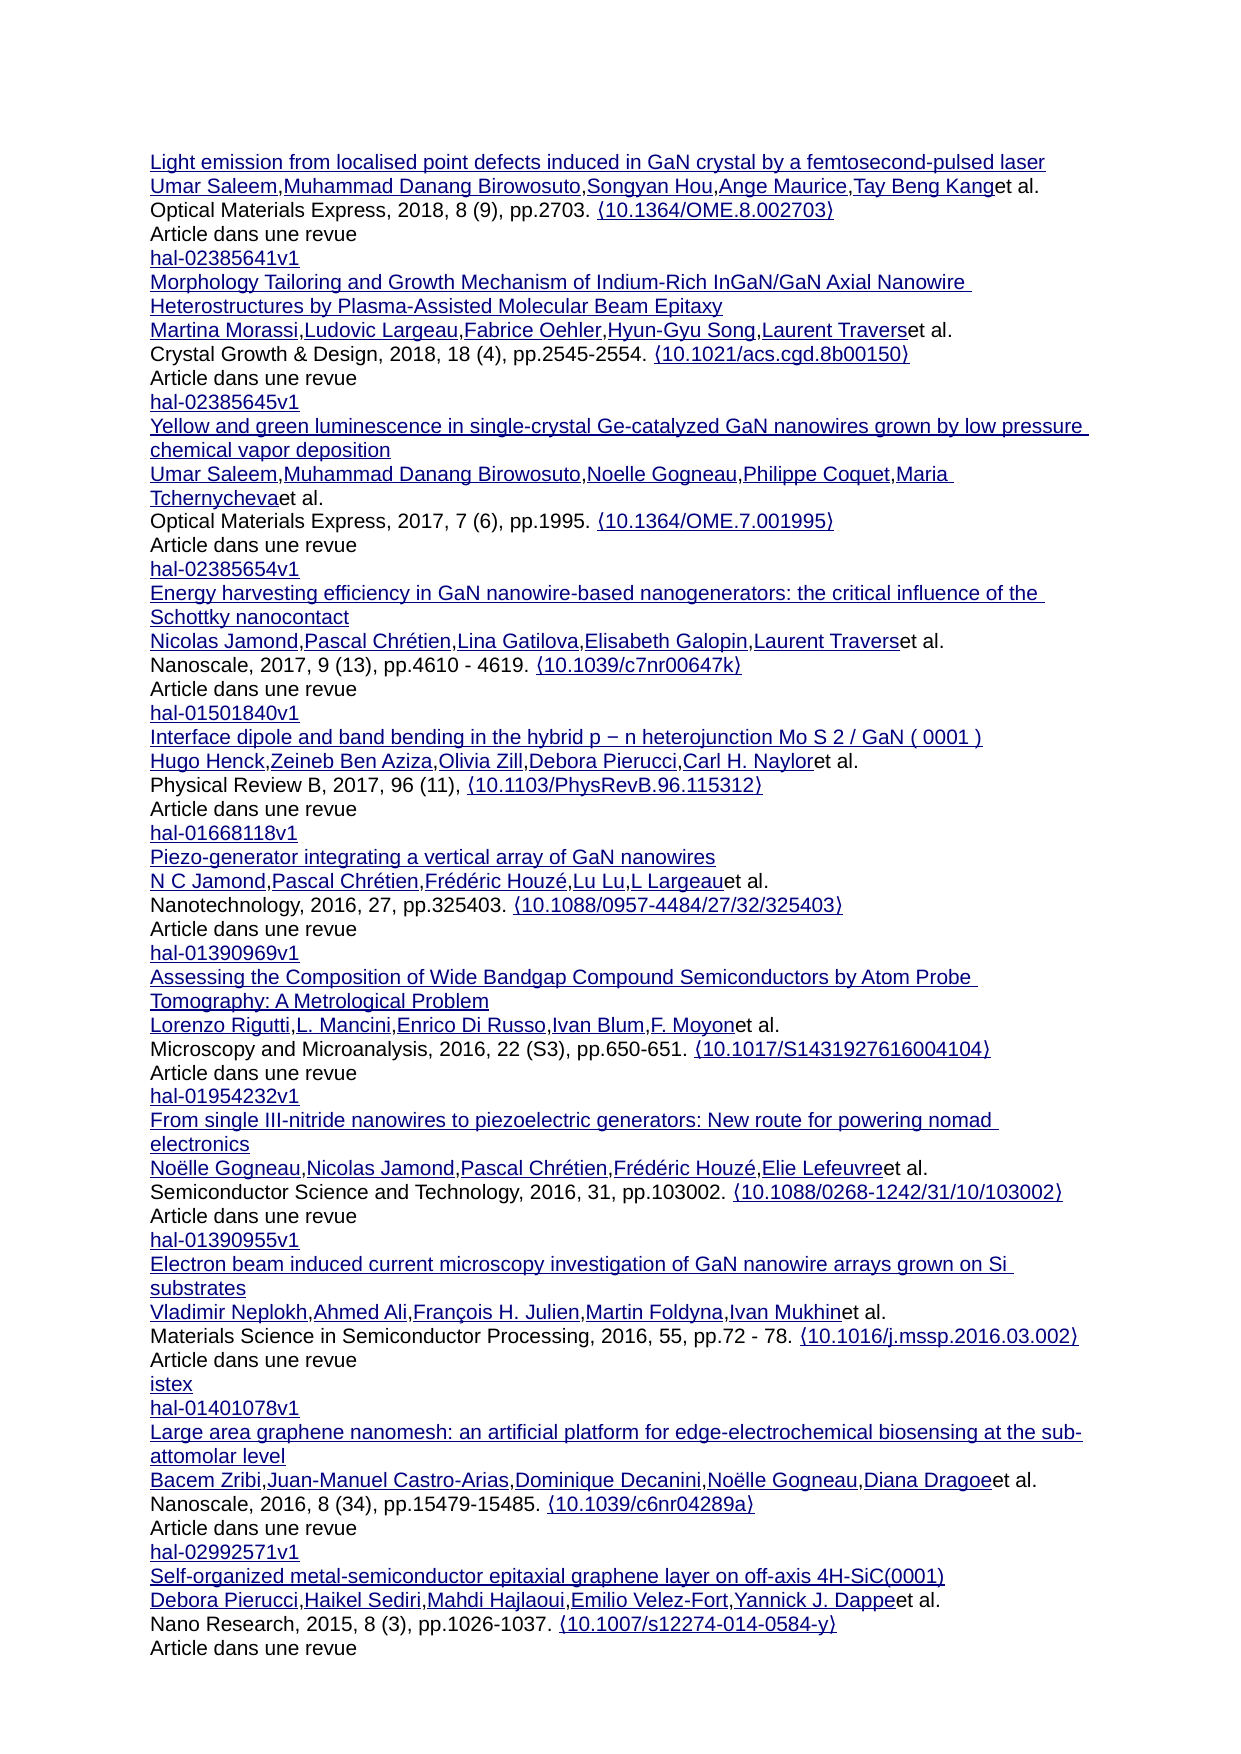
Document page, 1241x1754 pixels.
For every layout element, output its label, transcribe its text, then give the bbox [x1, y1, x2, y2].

table_cell Assessing the Composition of Wide Bandgap Compound Semiconductors by Atom Probe Tomography: A Metrological Problem Lorenzo Rigutti,L. Mancini,Enrico Di Russo,Ivan Blum,F. Moyonet al. Microscopy and Microanalysis, 2016, 22 (S3), pp.650-651. ⟨10.1017/S1431927616004104⟩ Article dans une revue hal-01954232v1 [150, 965, 1090, 1108]
table_cell Light emission from localised point defects induced in GaN crystal by a femtosecond-pulsed laser Umar Saleem,Muhammad Danang Birowosuto,Songyan Hou,Ange Maurice,Tay Beng Kanget al. Optical Materials Express, 2018, 8 (9), pp.2703. ⟨10.1364/OME.8.002703⟩ Article dans une revue hal-02385641v1 [150, 150, 1090, 270]
table_cell Yellow and green luminescence in single-crystal Ge-catalyzed GaN nanowires grown by low pressure chemical vapor deposition Umar Saleem,Muhammad Danang Birowosuto,Noelle Gogneau,Philippe Coquet,Maria Tchernychevaet al. Optical Materials Express, 2017, 7 (6), pp.1995. ⟨10.1364/OME.7.001995⟩ Article dans une revue hal-02385654v1 [150, 414, 1090, 581]
table_cell Piezo-generator integrating a vertical array of GaN nanowires N C Jamond,Pascal Chrétien,Frédéric Houzé,Lu Lu,L Largeauet al. Nanotechnology, 2016, 27, pp.325403. ⟨10.1088/0957-4484/27/32/325403⟩ Article dans une revue hal-01390969v1 [150, 845, 1090, 964]
table_cell Self-organized metal-semiconductor epitaxial graphene layer on off-axis 4H-SiC(0001) Debora Pierucci,Haikel Sediri,Mahdi Hajlaoui,Emilio Velez-Fort,Yannick J. Dappeet al. Nano Research, 2015, 8 (3), pp.1026-1037. ⟨10.1007/s12274-014-0584-y⟩ Article dans une revue [150, 1564, 1090, 1659]
table_cell From single III-nitride nanowires to piezoelectric generators: New route for powering nomad electronics Noëlle Gogneau,Nicolas Jamond,Pascal Chrétien,Frédéric Houzé,Elie Lefeuvreet al. Semiconductor Science and Technology, 2016, 31, pp.103002. ⟨10.1088/0268-1242/31/10/103002⟩ Article dans une revue hal-01390955v1 [150, 1108, 1090, 1252]
table_cell Morphology Tailoring and Growth Mechanism of Indium-Rich InGaN/GaN Axial Nanowire Heterostructures by Plasma-Assisted Molecular Beam Epitaxy Martina Morassi,Ludovic Largeau,Fabrice Oehler,Hyun-Gyu Song,Laurent Traverset al. Crystal Growth & Design, 2018, 18 (4), pp.2545-2554. ⟨10.1021/acs.cgd.8b00150⟩ Article dans une revue hal-02385645v1 [150, 270, 1090, 413]
table_cell Large area graphene nanomesh: an artificial platform for edge-electrochemical biosensing at the sub-attomolar level Bacem Zribi,Juan-Manuel Castro-Arias,Dominique Decanini,Noëlle Gogneau,Diana Dragoeet al. Nanoscale, 2016, 8 (34), pp.15479-15485. ⟨10.1039/c6nr04289a⟩ Article dans une revue hal-02992571v1 [150, 1420, 1090, 1563]
table_cell Interface dipole and band bending in the hybrid p − n heterojunction Mo S 2 / GaN ( 0001 ) Hugo Henck,Zeineb Ben Aziza,Olivia Zill,Debora Pierucci,Carl H. Nayloret al. Physical Review B, 2017, 96 (11), ⟨10.1103/PhysRevB.96.115312⟩ Article dans une revue hal-01668118v1 [150, 725, 1090, 845]
table_cell Electron beam induced current microscopy investigation of GaN nanowire arrays grown on Si substrates Vladimir Neplokh,Ahmed Ali,François H. Julien,Martin Foldyna,Ivan Mukhinet al. Materials Science in Semiconductor Processing, 2016, 55, pp.72 - 78. ⟨10.1016/j.mssp.2016.03.002⟩ Article dans une revue istex hal-01401078v1 [150, 1252, 1090, 1420]
table_cell Energy harvesting efficiency in GaN nanowire-based nanogenerators: the critical influence of the Schottky nanocontact Nicolas Jamond,Pascal Chrétien,Lina Gatilova,Elisabeth Galopin,Laurent Traverset al. Nanoscale, 2017, 9 (13), pp.4610 - 4619. ⟨10.1039/c7nr00647k⟩ Article dans une revue hal-01501840v1 [150, 581, 1090, 725]
